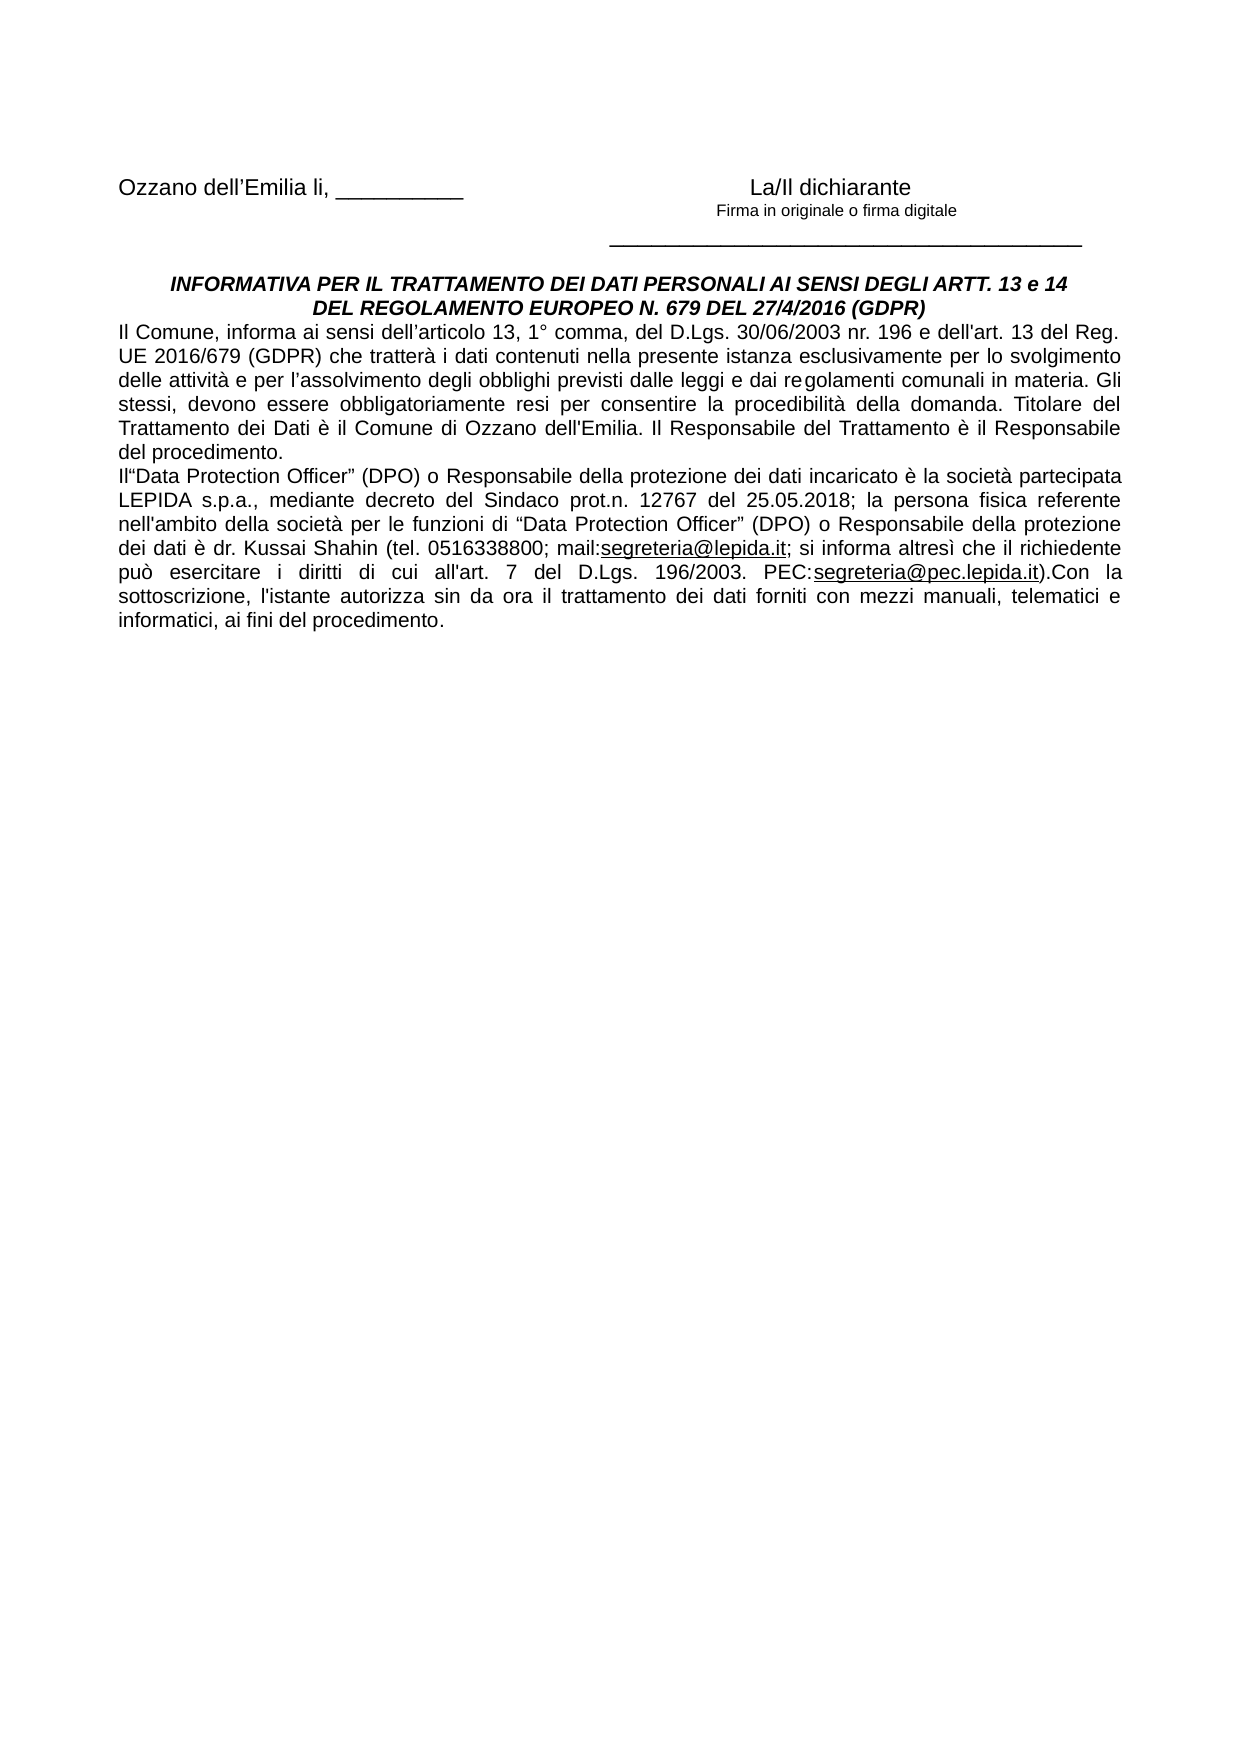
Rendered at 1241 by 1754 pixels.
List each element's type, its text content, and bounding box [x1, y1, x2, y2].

text Il“Data Protection Officer” (DPO) o Responsabile della protezione dei dati incaricato è la società partecipata LEPIDA s.p.a., mediante decreto del Sindaco prot.n. 12767 del 25.05.2018; la persona fisica referente nell'ambito della società per le funzioni di “Data Protection Officer” (DPO) o Responsabile della protezione dei dati è dr. Kussai Shahin (tel. 0516338800; mail:segreteria@lepida.it; si informa altresì che il richiedente può esercitare i diritti di cui all'art. 7 del D.Lgs. 196/2003. PEC:segreteria@pec.lepida.it).Con la sottoscrizione, l'istante autorizza sin da ora il trattamento dei dati forniti con mezzi manuali, telematici e informatici, ai fini del procedimento. [118, 464, 1122, 632]
text __________________________________ [118, 219, 1122, 248]
text Firma in originale o firma digitale [118, 200, 1122, 219]
text Ozzano dell’Emilia li, __________ La/Il dichiarante [118, 174, 1122, 200]
text Il Comune, informa ai sensi dell’articolo 13, 1° comma, del D.Lgs. 30/06/2003 nr. 196 e dell'art. 13 del Reg. UE 2016/679 (GDPR) che tratterà i dati contenuti nella presente istanza esclusivamente per lo svolgimento delle attività e per l’assolvimento degli obblighi previsti dalle leggi e dai regolamenti comunali in materia. Gli stessi, devono essere obbligatoriamente resi per consentire la procedibilità della domanda. Titolare del Trattamento dei Dati è il Comune di Ozzano dell'Emilia. Il Responsabile del Trattamento è il Responsabile del procedimento. [118, 320, 1122, 464]
text INFORMATIVA PER IL TRATTAMENTO DEI DATI PERSONALI AI SENSI DEGLI ARTT. 13 e 14 [118, 272, 1122, 296]
text DEL REGOLAMENTO EUROPEO N. 679 DEL 27/4/2016 (GDPR) [118, 296, 1122, 320]
